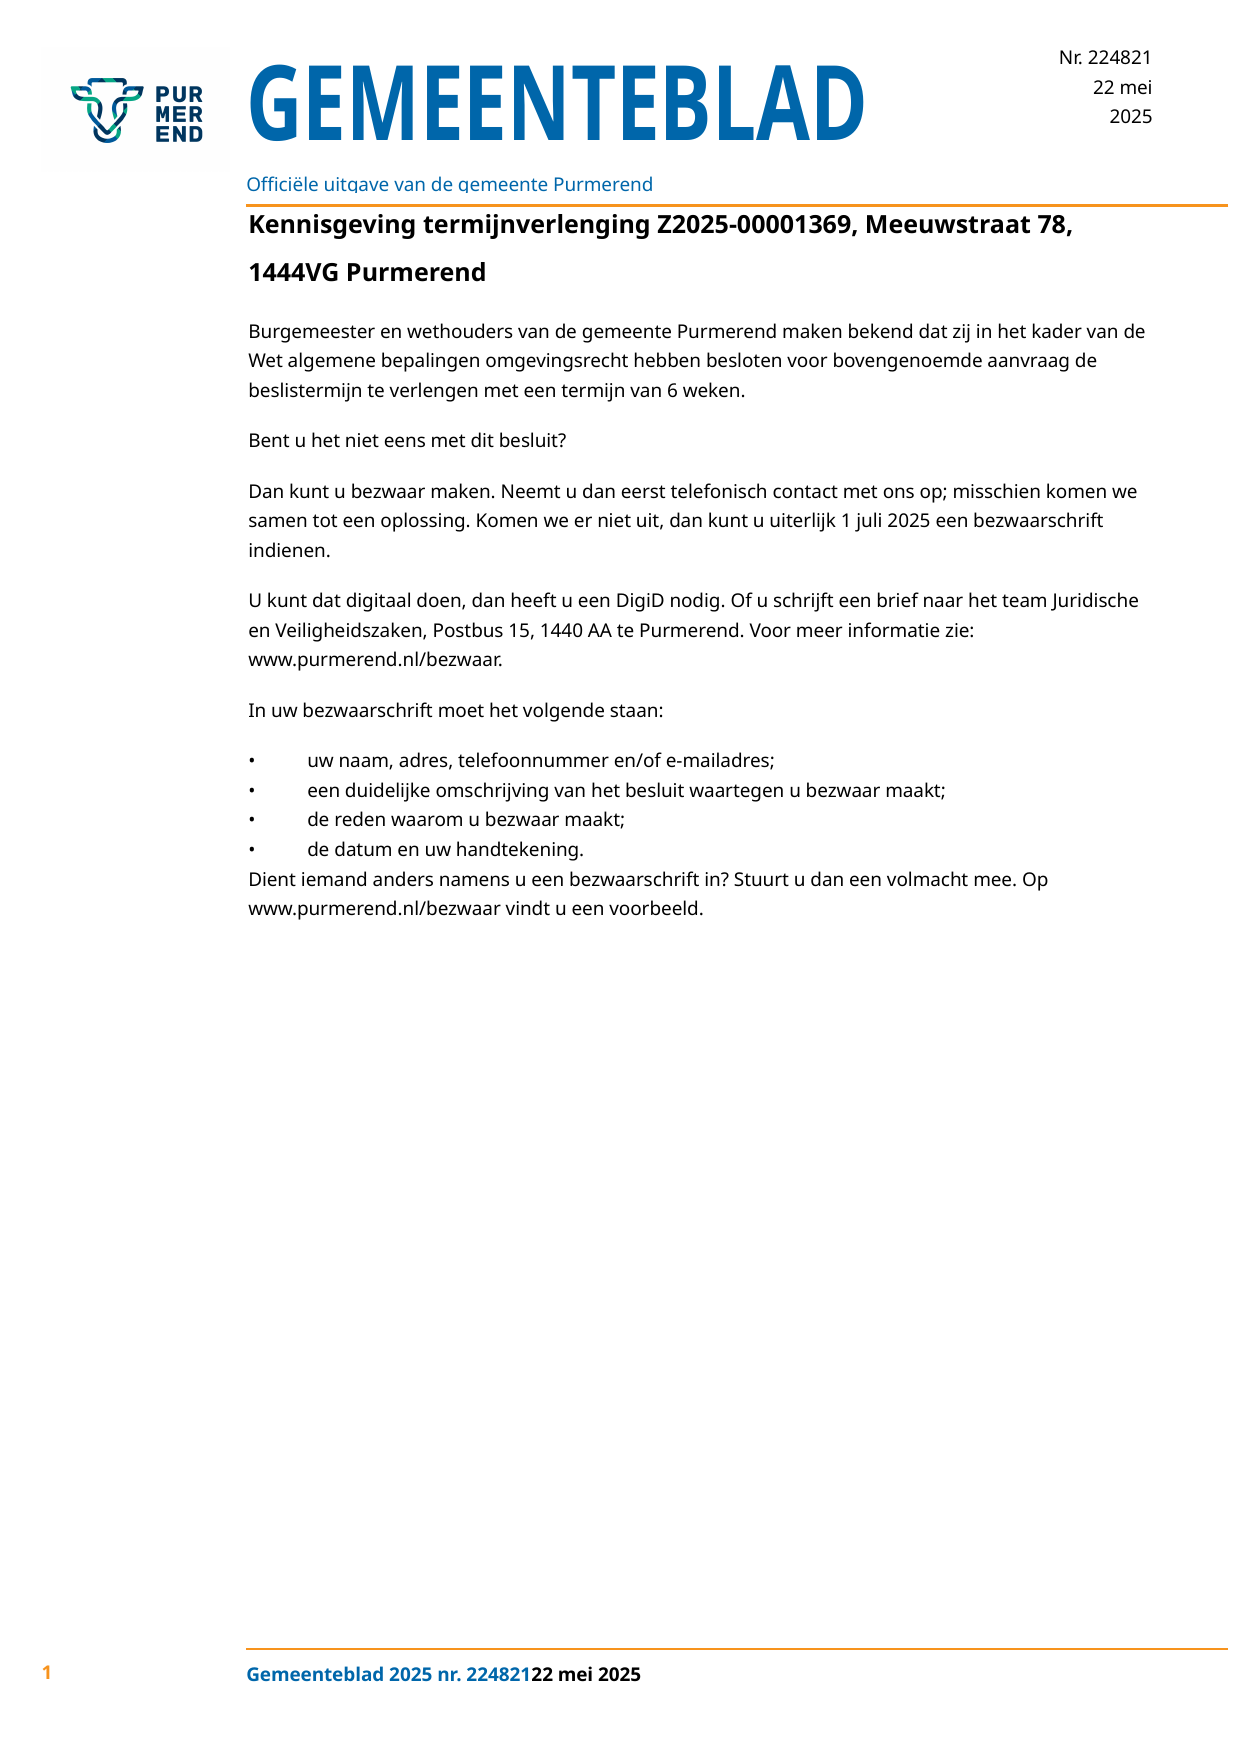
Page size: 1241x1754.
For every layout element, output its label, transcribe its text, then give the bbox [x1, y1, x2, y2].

text U kunt dat digitaal doen, dan heeft u een DigiD nodig. Of u schrijft een brief naar het team Juridische en Veiligheidszaken, Postbus 15, 1440 AA te Purmerend. Voor meer informatie zie: www.purmerend.nl/bezwaar. [248, 587, 1152, 672]
list een duidelijke omschrijving van het besluit waartegen u bezwaar maakt; [248, 777, 1152, 803]
list de reden waarom u bezwaar maakt; [248, 807, 1152, 832]
list de datum en uw handtekening. [248, 836, 1152, 862]
text Bent u het niet eens met dit besluit? [248, 427, 1152, 453]
picture [41, 47, 231, 172]
text Dient iemand anders namens u een bezwaarschrift in? Stuurt u dan een volmacht mee. Op www.purmerend.nl/bezwaar vindt u een voorbeeld. [248, 866, 1152, 921]
list uw naam, adres, telefoonnummer en/of e-mailadres; [248, 747, 1152, 773]
text Burgemeester en wethouders van de gemeente Purmerend maken bekend dat zij in het kader van de Wet algemene bepalingen omgevingsrecht hebben besloten voor bovengenoemde aanvraag de beslistermijn te verlengen met een termijn van 6 weken. [248, 318, 1152, 403]
text Dan kunt u bezwaar maken. Neemt u dan eerst telefonisch contact met ons op; misschien komen we samen tot een oplossing. Komen we er niet uit, dan kunt u uiterlijk 1 juli 2025 een bezwaarschrift indienen. [248, 478, 1152, 563]
text In uw bezwaarschrift moet het volgende staan: [248, 697, 1152, 723]
text Kennisgeving termijnverlenging Z2025-00001369, Meeuwstraat 78, 1444VG Purmerend [248, 207, 1152, 288]
